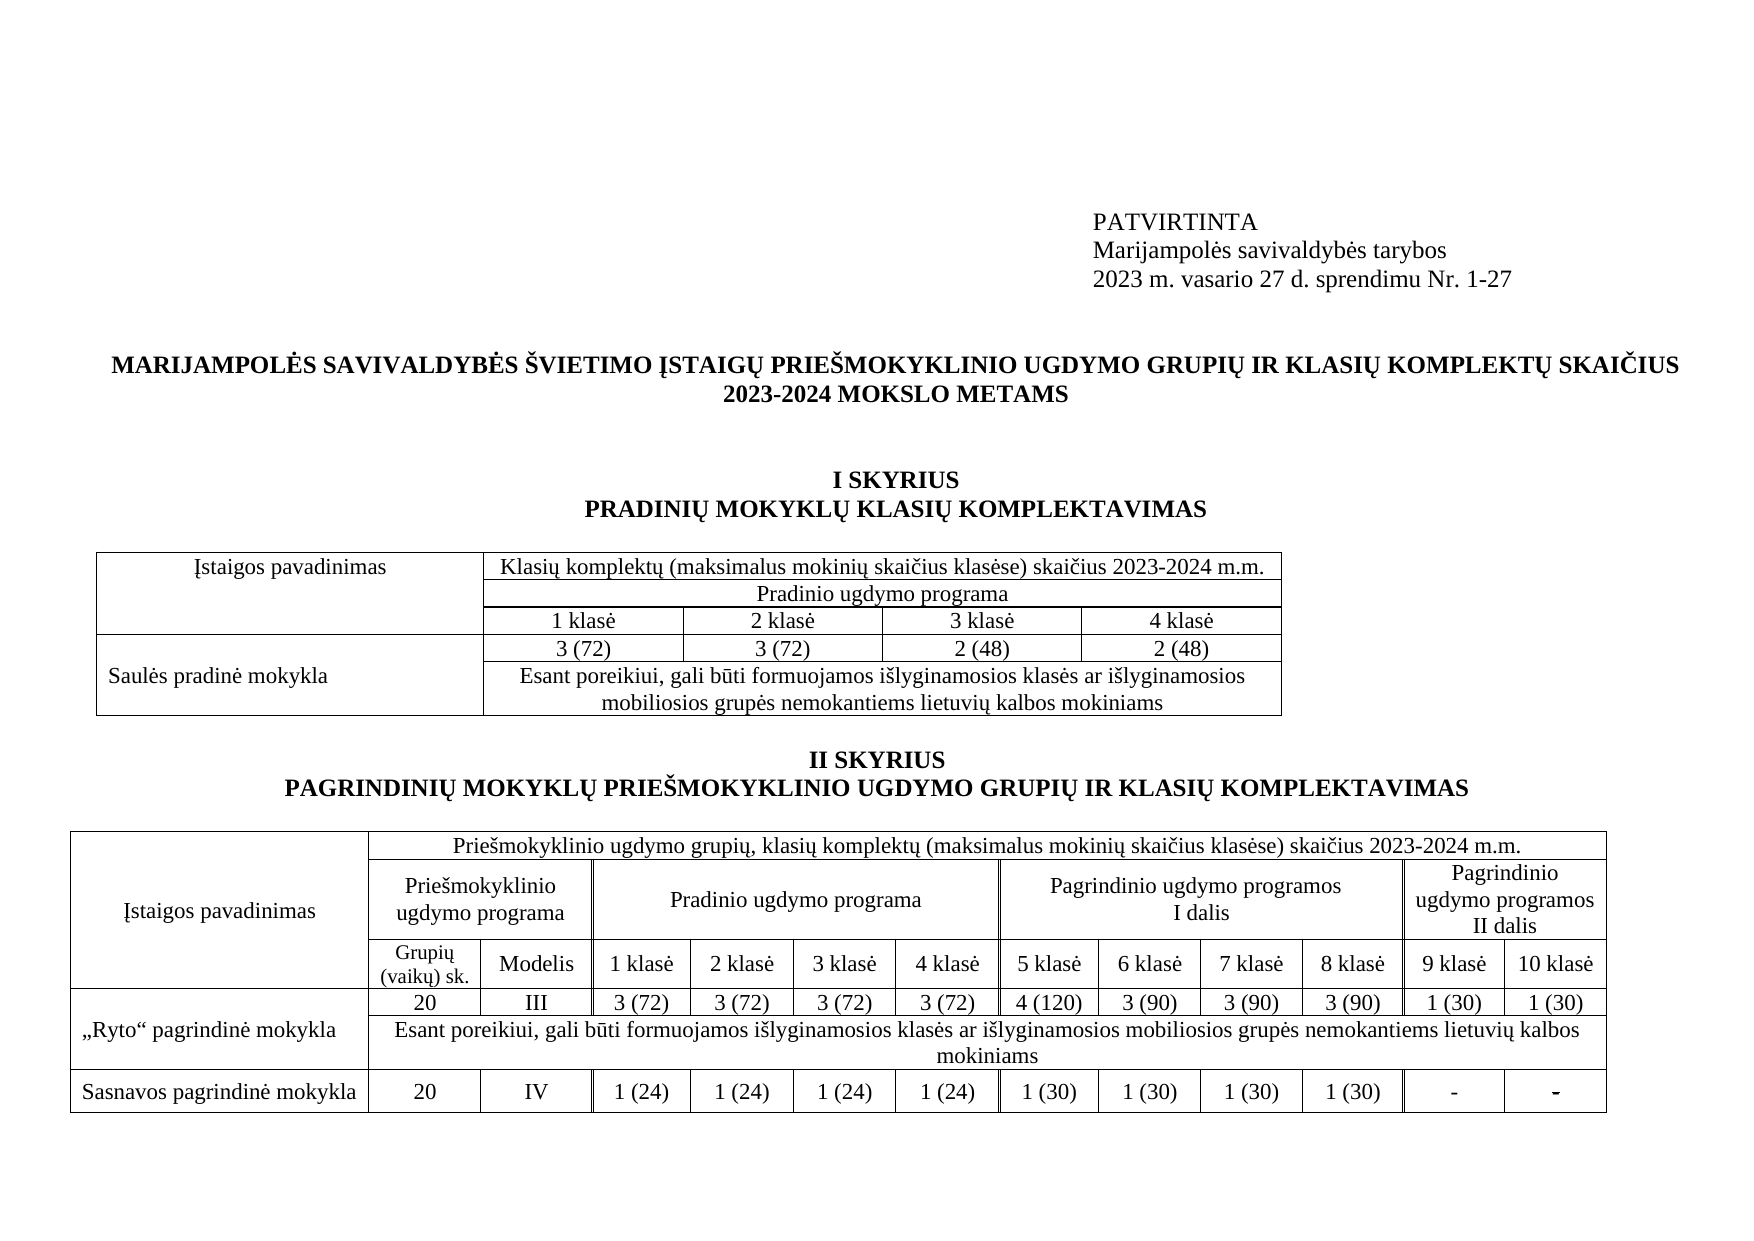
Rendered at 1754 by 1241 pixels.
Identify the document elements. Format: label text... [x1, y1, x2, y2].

table_cell 2 (48) [883, 635, 1081, 661]
table_cell 1 (24) [594, 1070, 690, 1112]
table_cell 3 (72) [691, 989, 793, 1015]
table_cell 3 (72) [484, 635, 683, 661]
table_cell 4 klasė [1082, 608, 1281, 634]
text PATVIRTINTA [1093, 207, 1695, 235]
table_cell 1 (24) [896, 1070, 998, 1112]
table_cell Pagrindinio ugdymo programos I dalis [1001, 860, 1402, 938]
table_cell 9 klasė [1405, 940, 1504, 988]
table_cell Modelis [481, 940, 591, 988]
table_cell - [1505, 1070, 1606, 1112]
text Marijampolės savivaldybės tarybos [1093, 235, 1695, 264]
table_cell IV [481, 1070, 591, 1112]
text PAGRINDINIŲ MOKYKLų pRIEŠMOKYKLINIO UGDYMO GRUPIŲ IR KLASIŲ KOMPLEKTAVIMAS [59, 773, 1695, 802]
table_cell 3 (90) [1099, 989, 1200, 1015]
table_cell 20 [369, 989, 480, 1015]
table_cell 3 (72) [794, 989, 895, 1015]
table_cell 3 (90) [1303, 989, 1402, 1015]
table_header Priešmokyklinio ugdymo grupių, klasių komplektų (maksimalus mokinių skaičius klasėse) skaičius 2023-2024 m.m. [369, 832, 1606, 858]
table_cell 2 klasė [684, 608, 882, 634]
table_cell 20 [369, 1070, 480, 1112]
table_cell 1 klasė [594, 940, 690, 988]
table_cell 3 (90) [1201, 989, 1302, 1015]
text I SKYRIUS [97, 465, 1695, 494]
table_cell 2 klasė [691, 940, 793, 988]
table_cell 4 klasė [896, 940, 998, 988]
table_cell 1 (30) [1001, 1070, 1098, 1112]
table_cell 7 klasė [1201, 940, 1302, 988]
table_cell 1 (24) [691, 1070, 793, 1112]
table_cell 1 (30) [1405, 989, 1504, 1015]
table_cell Pradinio ugdymo programa [484, 580, 1281, 606]
table_cell Esant poreikiui, gali būti formuojamos išlyginamosios klasės ar išlyginamosios mobiliosios grupės nemokantiems lietuvių kalbos mokiniams [484, 662, 1281, 715]
table_cell 5 klasė [1001, 940, 1098, 988]
table_cell 3 klasė [883, 608, 1081, 634]
table_cell 2 (48) [1082, 635, 1281, 661]
table_cell 8 klasė [1303, 940, 1402, 988]
table_header Klasių komplektų (maksimalus mokinių skaičius klasėse) skaičius 2023-2024 m.m. [484, 553, 1281, 579]
table_cell 6 klasė [1099, 940, 1200, 988]
table_cell 10 klasė [1505, 940, 1606, 988]
table_cell Sasnavos pagrindinė mokykla [71, 1070, 368, 1112]
table_cell - [1405, 1070, 1504, 1112]
table_cell 3 (72) [896, 989, 998, 1015]
table_cell 3 (72) [594, 989, 690, 1015]
table_header Įstaigos pavadinimas [97, 553, 483, 634]
table_cell Priešmokyklinio ugdymo programa [369, 860, 591, 938]
table_cell 1 (30) [1505, 989, 1606, 1015]
table_cell 1 (24) [794, 1070, 895, 1112]
table_cell Esant poreikiui, gali būti formuojamos išlyginamosios klasės ar išlyginamosios mobiliosios grupės nemokantiems lietuvių kalbos mokiniams [369, 1016, 1606, 1069]
table_cell 3 (72) [684, 635, 882, 661]
text pradinių mokyklŲ KLASIŲ KOMPLEKTAVIMAS [97, 494, 1695, 523]
table_cell Grupių (vaikų) sk. [369, 940, 480, 988]
table_cell III [481, 989, 591, 1015]
table_cell „Ryto“ pagrindinė mokykla [71, 989, 368, 1069]
table_cell Saulės pradinė mokykla [97, 635, 483, 715]
text 2023 m. vasario 27 d. sprendimu Nr. 1-27 [1093, 264, 1695, 293]
text MARIJAMPOLĖS SAVIVALDYBĖS ŠVIETIMO ĮSTAIGŲ PRIEŠMOKYKLINIO UGDYMO GRUPIŲ IR KLASIŲ KOMPLEKTŲ SKAIČIUS 2023-2024 MOKSLO METAMS [97, 350, 1695, 408]
table_cell 1 (30) [1099, 1070, 1200, 1112]
table_cell 3 klasė [794, 940, 895, 988]
table_header Įstaigos pavadinimas [71, 832, 368, 988]
table_cell Pagrindinio ugdymo programos II dalis [1405, 860, 1606, 938]
table_cell 1 klasė [484, 608, 683, 634]
table_cell 1 (30) [1201, 1070, 1302, 1112]
table_cell 4 (120) [1001, 989, 1098, 1015]
table_cell 1 (30) [1303, 1070, 1402, 1112]
text II SKYRIUS [59, 745, 1695, 773]
table_cell Pradinio ugdymo programa [594, 860, 998, 938]
